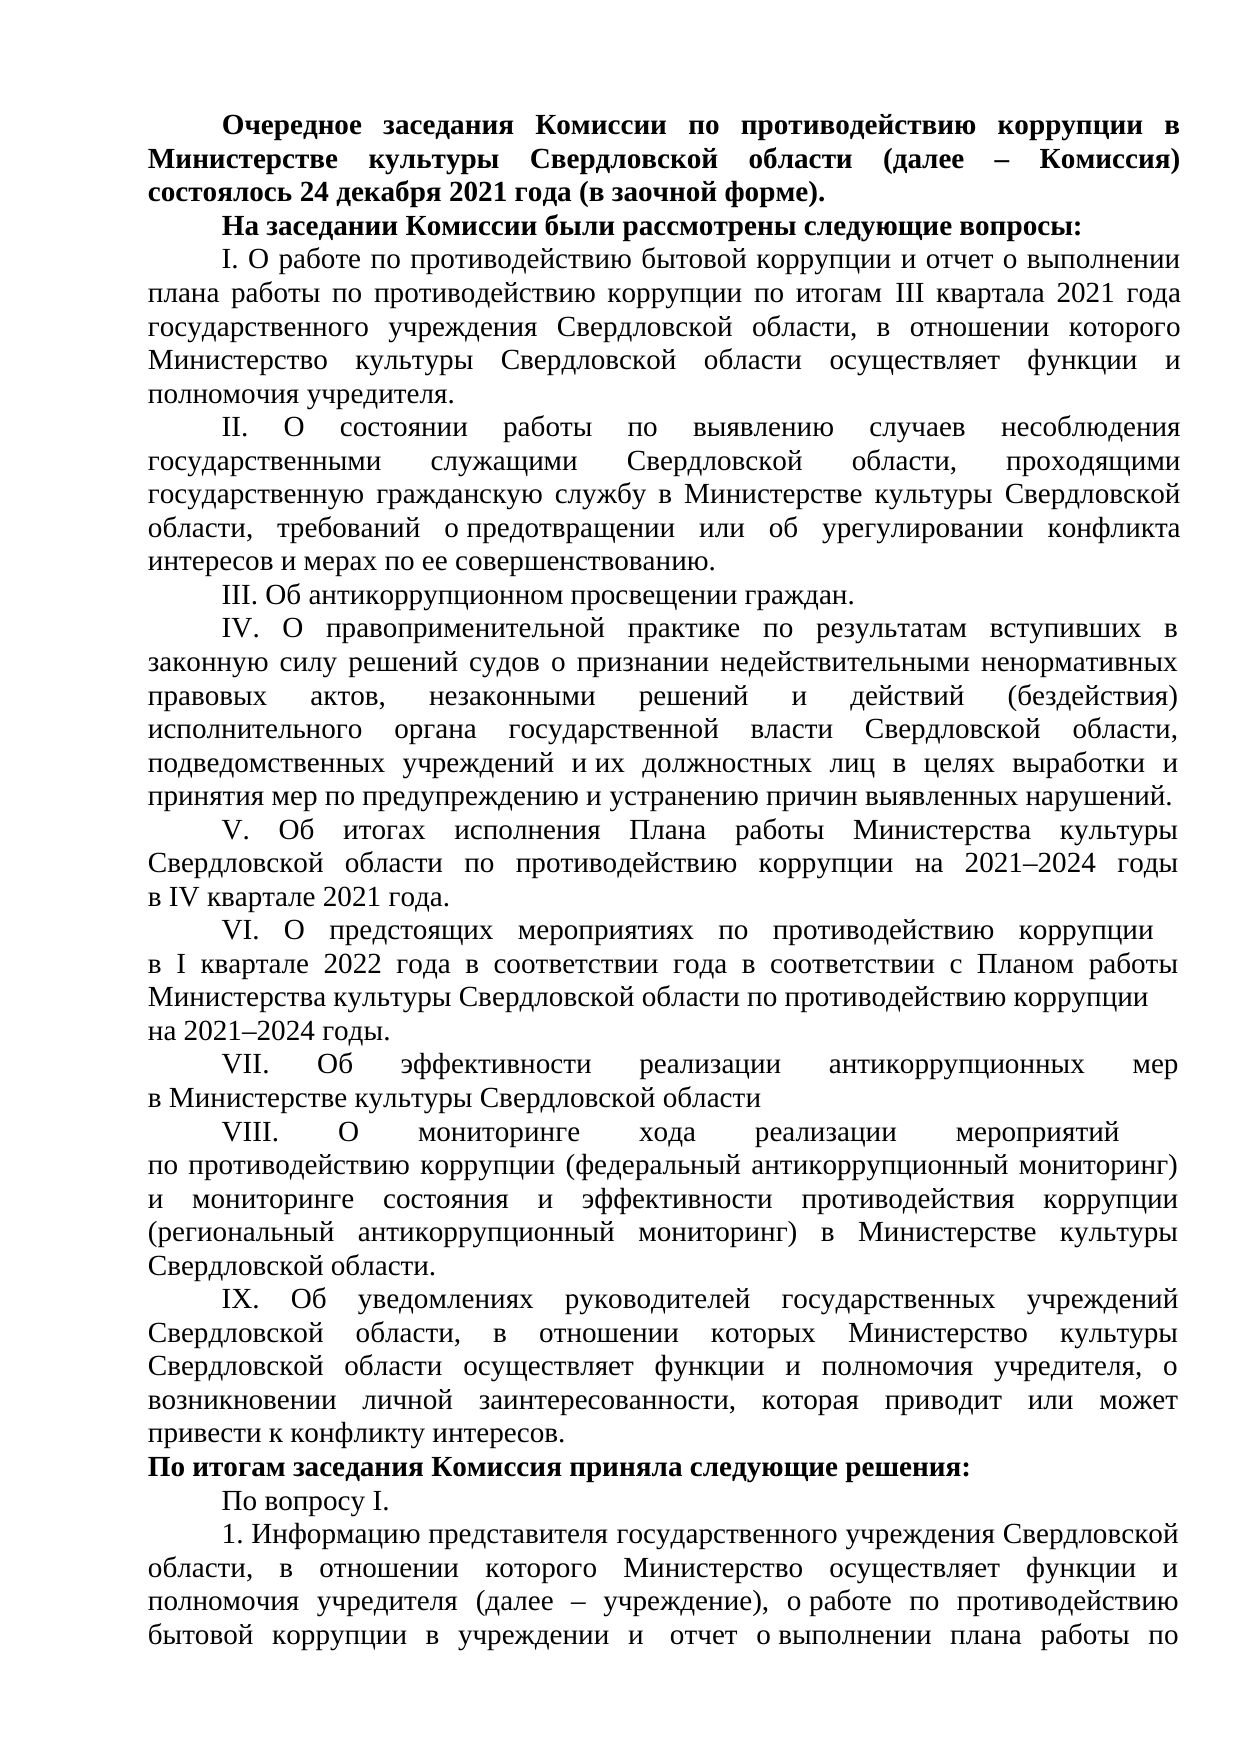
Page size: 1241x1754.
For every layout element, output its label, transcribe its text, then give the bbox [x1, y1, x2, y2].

text VII. Об эффективности реализации антикоррупционных мер в Министерстве культуры Свердловской области [148, 1047, 1179, 1114]
text 1. Информацию представителя государственного учреждения Свердловской области, в отношении которого Министерство осуществляет функции и полномочия учредителя (далее – учреждение), о работе по противодействию бытовой коррупции в учреждении и отчет о выполнении плана работы по [148, 1516, 1179, 1650]
text IV. О правоприменительной практике по результатам вступивших в законную силу решений судов о признании недействительными ненормативных правовых актов, незаконными решений и действий (бездействия) исполнительного органа государственной власти Свердловской области, подведомственных учреждений и их должностных лиц в целях выработки и принятия мер по предупреждению и устранению причин выявленных нарушений. [148, 611, 1179, 812]
text На заседании Комиссии были рассмотрены следующие вопросы: [148, 208, 1181, 242]
text По итогам заседания Комиссия приняла следующие решения: [148, 1449, 1179, 1483]
text VIII. О мониторинге хода реализации мероприятий по противодействию коррупции (федеральный антикоррупционный мониторинг) и мониторинге состояния и эффективности противодействия коррупции (региональный антикоррупционный мониторинг) в Министерстве культуры Свердловской области. [148, 1114, 1179, 1281]
text V. Об итогах исполнения Плана работы Министерства культуры Свердловской области по противодействию коррупции на 2021–2024 годы в IV квартале 2021 года. [148, 812, 1179, 912]
text Очередное заседания Комиссии по противодействию коррупции в Министерстве культуры Свердловской области (далее – Комиссия) состоялось 24 декабря 2021 года (в заочной форме). [148, 107, 1181, 208]
text II. О состоянии работы по выявлению случаев несоблюдения государственными служащими Свердловской области, проходящими государственную гражданскую службу в Министерстве культуры Свердловской области, требований о предотвращении или об урегулировании конфликта интересов и мерах по ее совершенствованию. [148, 409, 1181, 577]
text VI. О предстоящих мероприятиях по противодействию коррупции в I квартале 2022 года в соответствии года в соответствии с Планом работы Министерства культуры Свердловской области по противодействию коррупции [148, 912, 1179, 1013]
text По вопросу I. [148, 1483, 1179, 1516]
text III. Об антикоррупционном просвещении граждан. [148, 577, 1179, 611]
text на 2021–2024 годы. [148, 1013, 1179, 1047]
text IX. Об уведомлениях руководителей государственных учреждений Свердловской области, в отношении которых Министерство культуры Свердловской области осуществляет функции и полномочия учредителя, о возникновении личной заинтересованности, которая приводит или может привести к конфликту интересов. [148, 1281, 1179, 1449]
text I. О работе по противодействию бытовой коррупции и отчет о выполнении плана работы по противодействию коррупции по итогам III квартала 2021 года государственного учреждения Свердловской области, в отношении которого Министерство культуры Свердловской области осуществляет функции и полномочия учредителя. [148, 242, 1181, 409]
